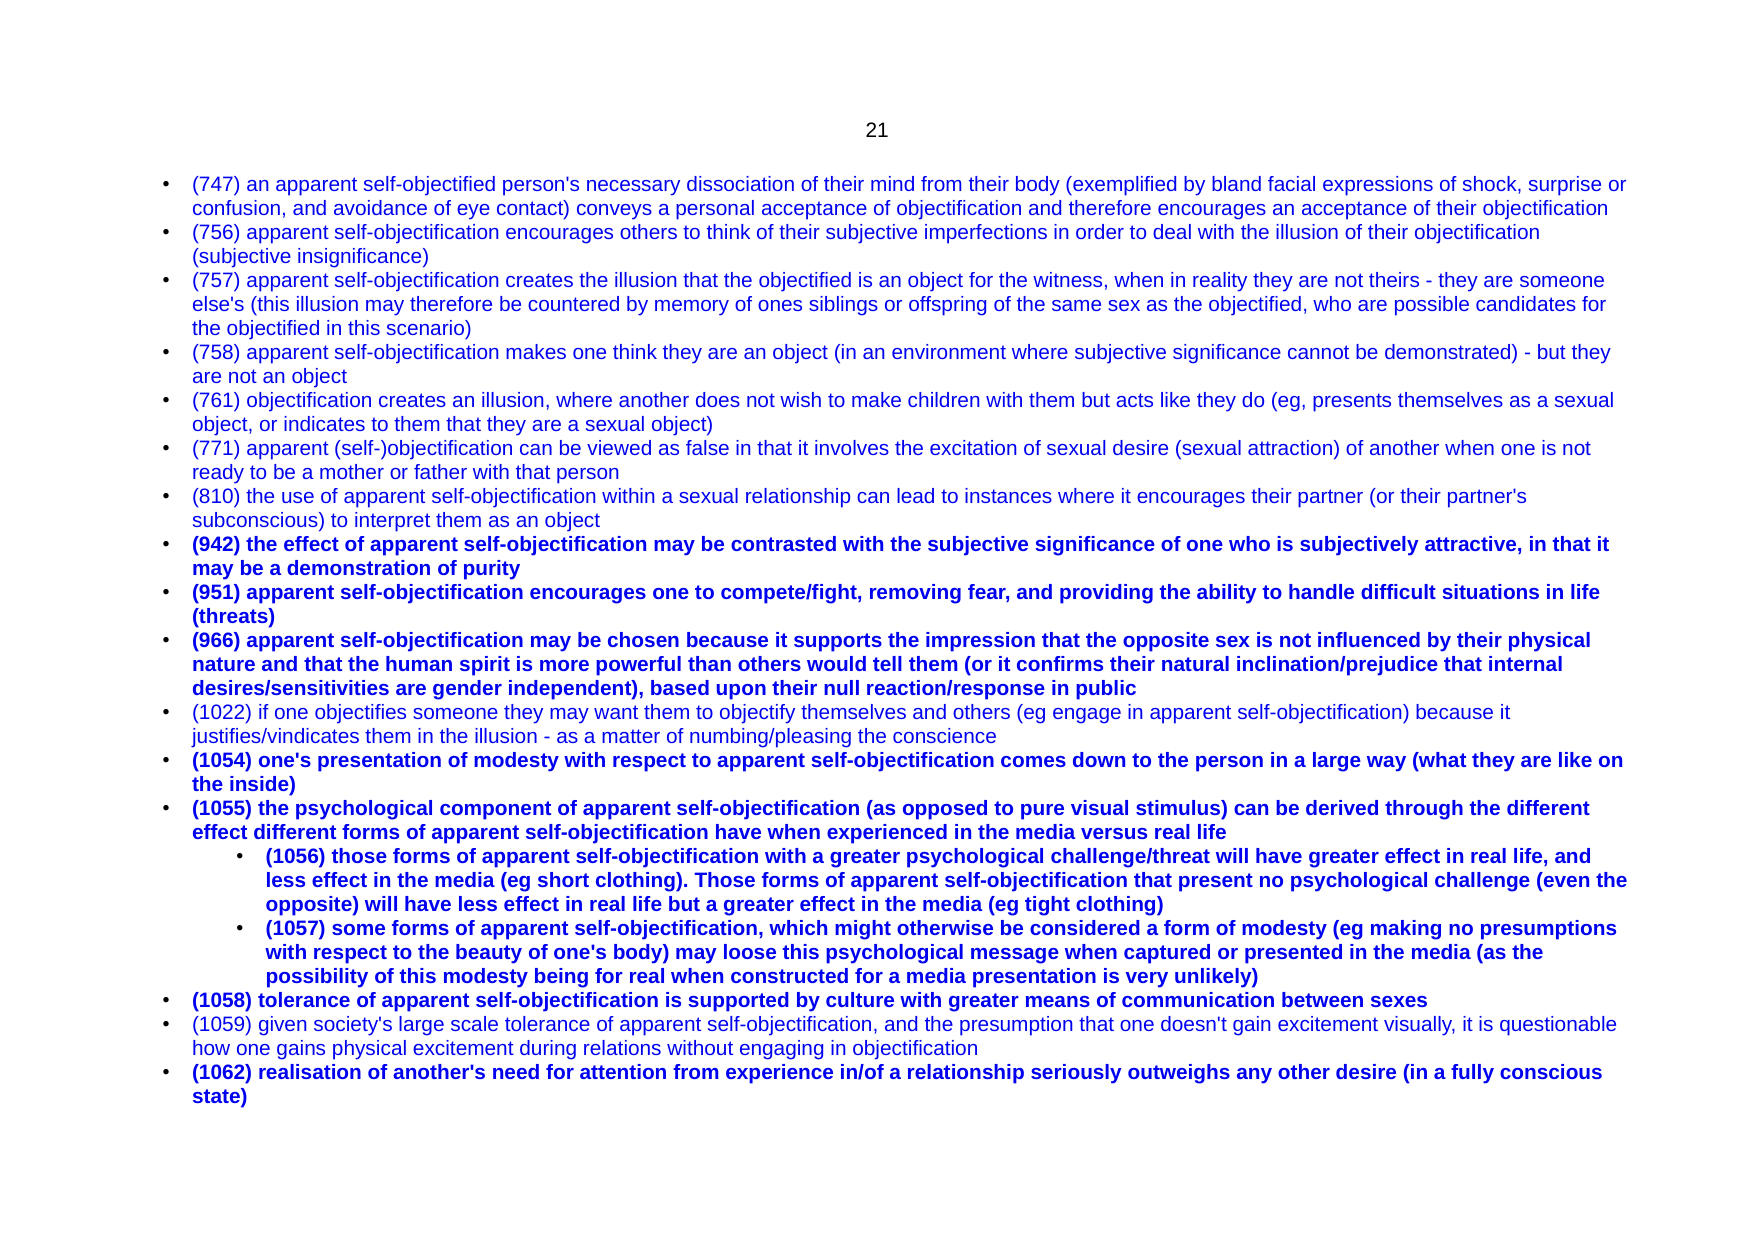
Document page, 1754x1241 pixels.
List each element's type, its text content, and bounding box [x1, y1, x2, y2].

list (1057) some forms of apparent self-objectification, which might otherwise be considered a form of modesty (eg making no presumptions with respect to the beauty of one's body) may loose this psychological message when captured or presented in the media (as the possibility of this modesty being for real when constructed for a media presentation is very unlikely) [236, 916, 1636, 988]
list (1055) the psychological component of apparent self-objectification (as opposed to pure visual stimulus) can be derived through the different effect different forms of apparent self-objectification have when experienced in the media versus real life [162, 796, 1636, 844]
list (756) apparent self-objectification encourages others to think of their subjective imperfections in order to deal with the illusion of their objectification (subjective insignificance) [162, 219, 1636, 268]
list (810) the use of apparent self-objectification within a sexual relationship can lead to instances where it encourages their partner (or their partner's subconscious) to interpret them as an object [162, 484, 1636, 532]
list (758) apparent self-objectification makes one think they are an object (in an environment where subjective significance cannot be demonstrated) - but they are not an object [162, 339, 1636, 388]
list (761) objectification creates an illusion, where another does not wish to make children with them but acts like they do (eg, presents themselves as a sexual object, or indicates to them that they are a sexual object) [162, 388, 1636, 436]
list (951) apparent self-objectification encourages one to compete/fight, removing fear, and providing the ability to handle difficult situations in life (threats) [162, 580, 1636, 628]
list (1059) given society's large scale tolerance of apparent self-objectification, and the presumption that one doesn't gain excitement visually, it is questionable how one gains physical excitement during relations without engaging in objectification [162, 1012, 1636, 1060]
list (966) apparent self-objectification may be chosen because it supports the impression that the opposite sex is not influenced by their physical nature and that the human spirit is more powerful than others would tell them (or it confirms their natural inclination/prejudice that internal desires/sensitivities are gender independent), based upon their null reaction/response in public [162, 628, 1636, 700]
list (1058) tolerance of apparent self-objectification is supported by culture with greater means of communication between sexes [162, 988, 1636, 1012]
list (1054) one's presentation of modesty with respect to apparent self-objectification comes down to the person in a large way (what they are like on the inside) [162, 748, 1636, 796]
list (747) an apparent self-objectified person's necessary dissociation of their mind from their body (exemplified by bland facial expressions of shock, surprise or confusion, and avoidance of eye contact) conveys a personal acceptance of objectification and therefore encourages an acceptance of their objectification [162, 172, 1636, 219]
list (1056) those forms of apparent self-objectification with a greater psychological challenge/threat will have greater effect in real life, and less effect in the media (eg short clothing). Those forms of apparent self-objectification that present no psychological challenge (even the opposite) will have less effect in real life but a greater effect in the media (eg tight clothing) [236, 844, 1636, 916]
list (757) apparent self-objectification creates the illusion that the objectified is an object for the witness, when in reality they are not theirs - they are someone else's (this illusion may therefore be countered by memory of ones siblings or offspring of the same sex as the objectified, who are possible candidates for the objectified in this scenario) [162, 268, 1636, 339]
list (1062) realisation of another's need for attention from experience in/of a relationship seriously outweighs any other desire (in a fully conscious state) [162, 1060, 1636, 1108]
list (942) the effect of apparent self-objectification may be contrasted with the subjective significance of one who is subjectively attractive, in that it may be a demonstration of purity [162, 532, 1636, 580]
list (771) apparent (self-)objectification can be viewed as false in that it involves the excitation of sexual desire (sexual attraction) of another when one is not ready to be a mother or father with that person [162, 436, 1636, 484]
list (1022) if one objectifies someone they may want them to objectify themselves and others (eg engage in apparent self-objectification) because it justifies/vindicates them in the illusion - as a matter of numbing/pleasing the conscience [162, 700, 1636, 748]
